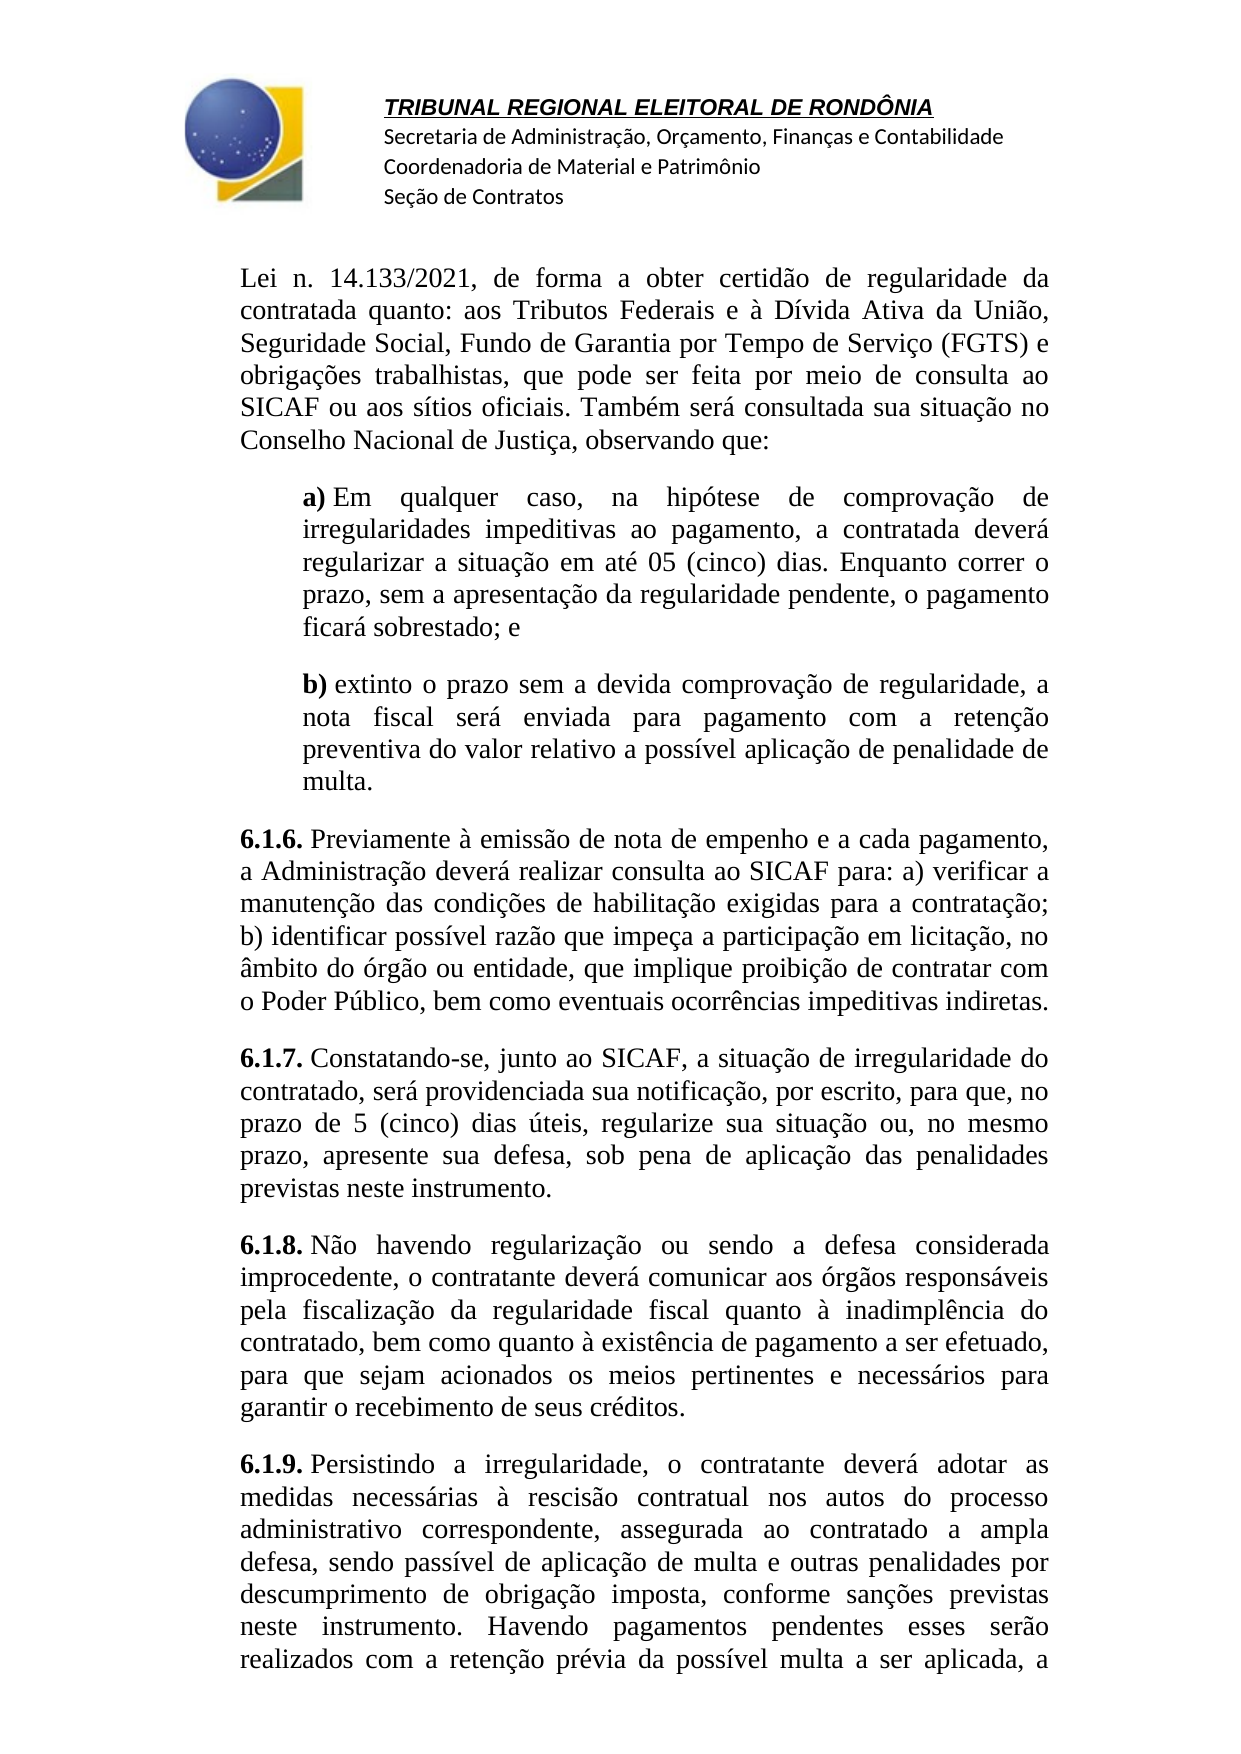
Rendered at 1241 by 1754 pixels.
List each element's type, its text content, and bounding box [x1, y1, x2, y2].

text Lei n. 14.133/2021, de forma a obter certidão de regularidade da contratada quanto: aos Tributos Federais e à Dívida Ativa da União, Seguridade Social, Fundo de Garantia por Tempo de Serviço (FGTS) e obrigações trabalhistas, que pode ser feita por meio de consulta ao SICAF ou aos sítios oficiais. Também será consultada sua situação no Conselho Nacional de Justiça, observando que: [240, 261, 1051, 455]
text 6.1.7. Constatando-se, junto ao SICAF, a situação de irregularidade do contratado, será providenciada sua notificação, por escrito, para que, no prazo de 5 (cinco) dias úteis, regularize sua situação ou, no mesmo prazo, apresente sua defesa, sob pena de aplicação das penalidades previstas neste instrumento. [240, 1041, 1051, 1203]
text a) Em qualquer caso, na hipótese de comprovação de irregularidades impeditivas ao pagamento, a contratada deverá regularizar a situação em até 05 (cinco) dias. Enquanto correr o prazo, sem a apresentação da regularidade pendente, o pagamento ficará sobrestado; e [302, 480, 1051, 642]
text 6.1.9. Persistindo a irregularidade, o contratante deverá adotar as medidas necessárias à rescisão contratual nos autos do processo administrativo correspondente, assegurada ao contratado a ampla defesa, sendo passível de aplicação de multa e outras penalidades por descumprimento de obrigação imposta, conforme sanções previstas neste instrumento. Havendo pagamentos pendentes esses serão realizados com a retenção prévia da possível multa a ser aplicada, a [240, 1447, 1051, 1674]
text b) extinto o prazo sem a devida comprovação de regularidade, a nota fiscal será enviada para pagamento com a retenção preventiva do valor relativo a possível aplicação de penalidade de multa. [302, 667, 1051, 797]
text 6.1.8. Não havendo regularização ou sendo a defesa considerada improcedente, o contratante deverá comunicar aos órgãos responsáveis pela fiscalização da regularidade fiscal quanto à inadimplência do contratado, bem como quanto à existência de pagamento a ser efetuado, para que sejam acionados os meios pertinentes e necessários para garantir o recebimento de seus créditos. [240, 1228, 1051, 1422]
text 6.1.6. Previamente à emissão de nota de empenho e a cada pagamento, a Administração deverá realizar consulta ao SICAF para: a) verificar a manutenção das condições de habilitação exigidas para a contratação; b) identificar possível razão que impeça a participação em licitação, no âmbito do órgão ou entidade, que implique proibição de contratar com o Poder Público, bem como eventuais ocorrências impeditivas indiretas. [240, 822, 1051, 1016]
